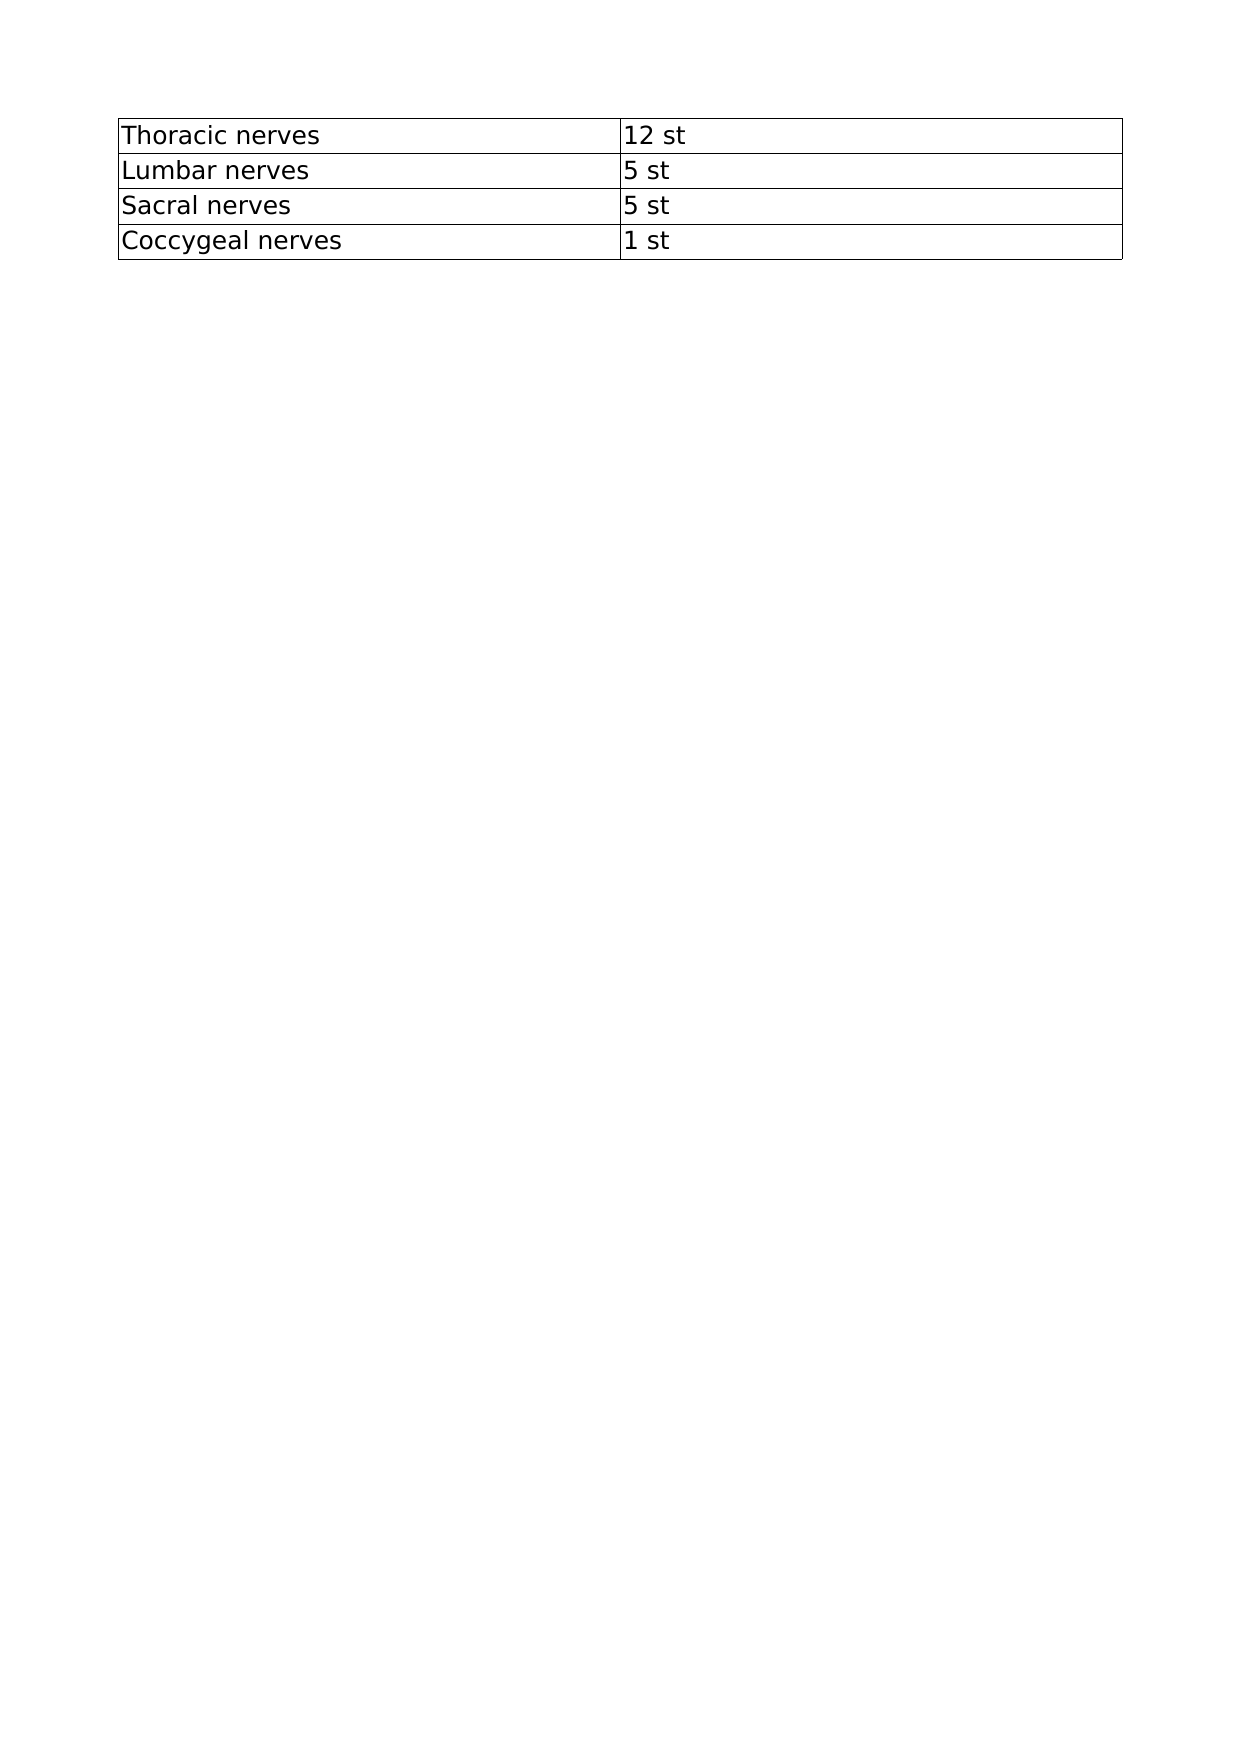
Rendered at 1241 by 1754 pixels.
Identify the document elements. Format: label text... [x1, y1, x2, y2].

table_cell 1 st [621, 225, 1122, 258]
table_cell 5 st [621, 189, 1122, 223]
table_cell 5 st [621, 154, 1122, 188]
table_cell Sacral nerves [119, 189, 620, 223]
table_cell Thoracic nerves [119, 119, 620, 153]
table_cell Coccygeal nerves [119, 225, 620, 258]
table_cell 12 st [621, 119, 1122, 153]
table_cell Lumbar nerves [119, 154, 620, 188]
